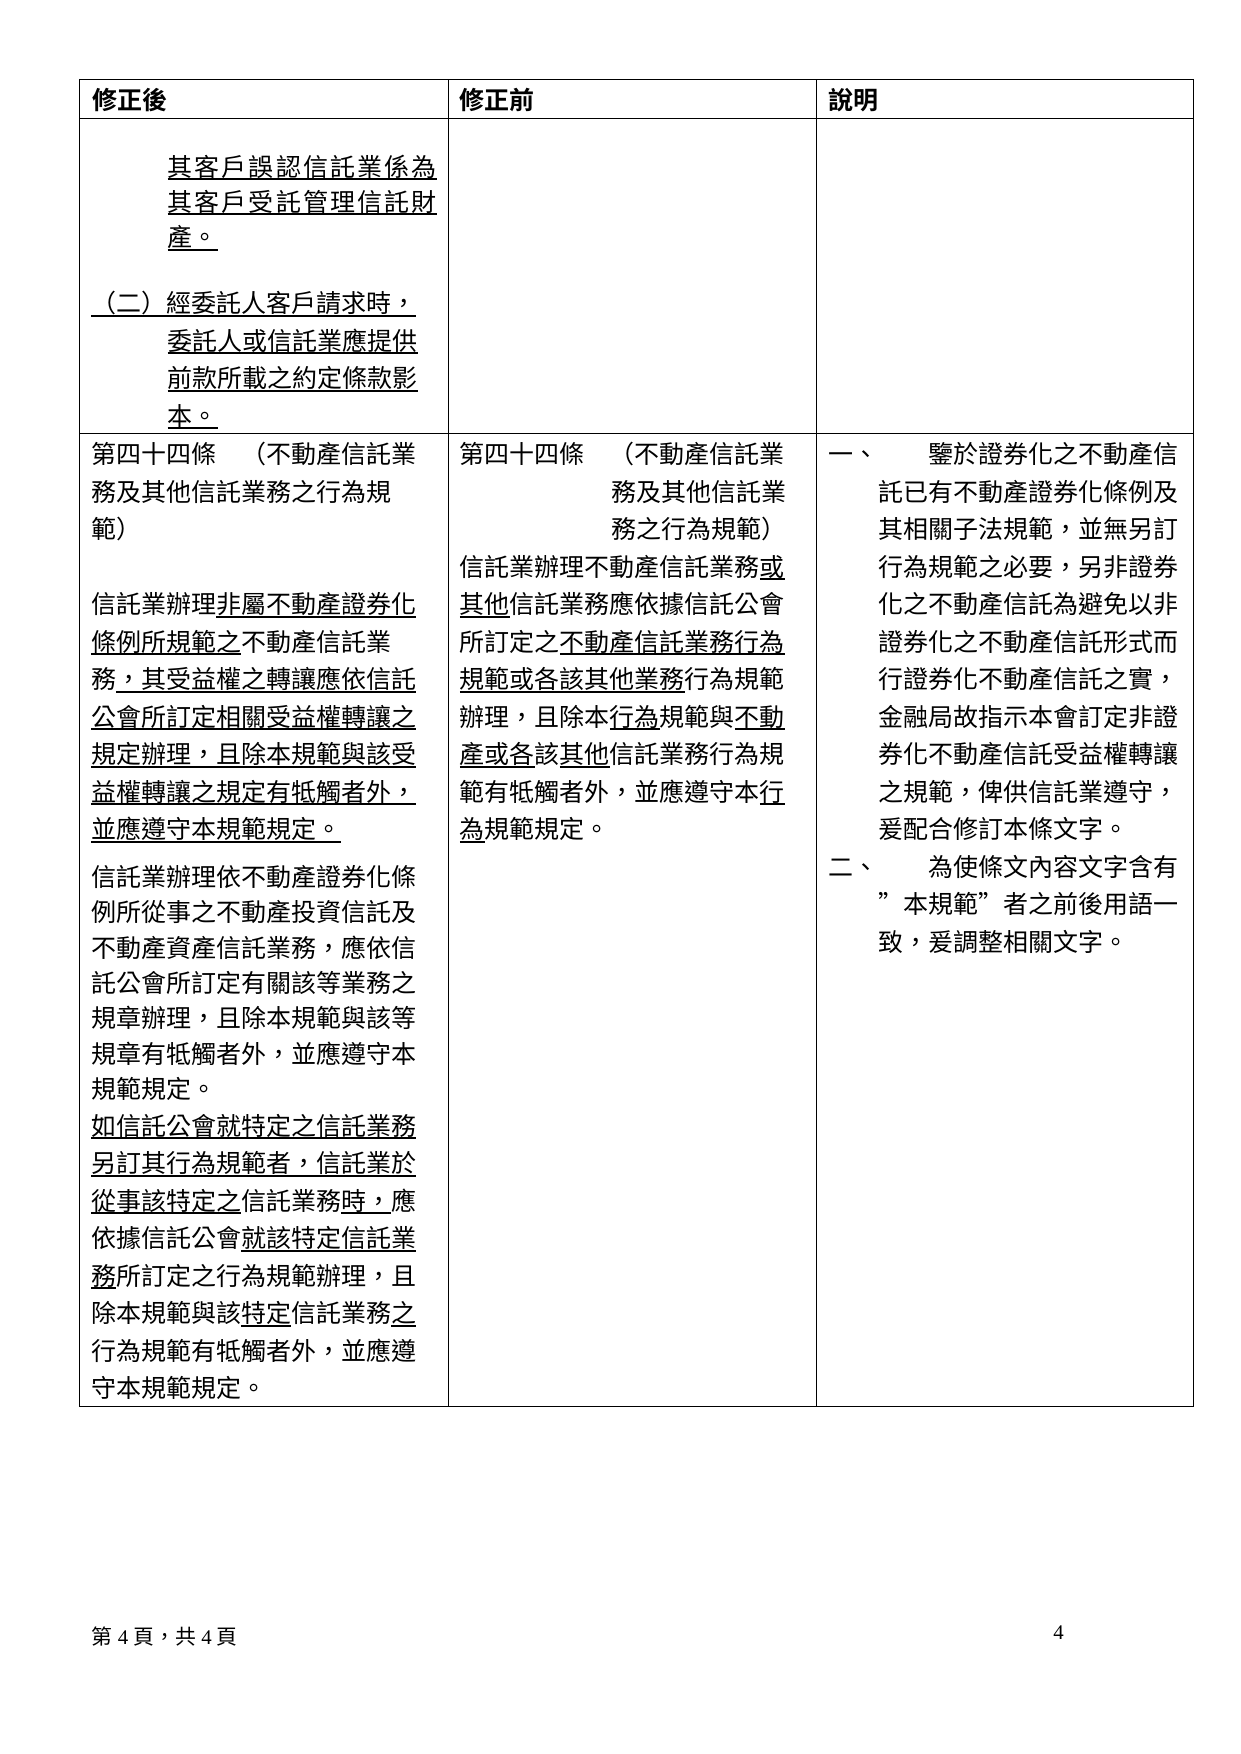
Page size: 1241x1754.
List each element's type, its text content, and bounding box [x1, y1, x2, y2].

table_cell [817, 119, 1193, 433]
table_header 修正後 [80, 80, 448, 117]
table_cell [449, 119, 816, 433]
table_cell 第四十四條 （不動產信託業務及其他信託業務之行為規範） 信託業辦理非屬不動產證券化條例所規範之不動產信託業務，其受益權之轉讓應依信託公會所訂定相關受益權轉讓之規定辦理，且除本規範與該受益權轉讓之規定有牴觸者外，並應遵守本規範規定。 信託業辦理依不動產證券化條例所從事之不動產投資信託及不動產資產信託業務，應依信託公會所訂定有關該等業務之規章辦理，且除本規範與該等規章有牴觸者外，並應遵守本規範規定。 如信託公會就特定之信託業務另訂其行為規範者，信託業於從事該特定之信託業務時，應依據信託公會就該特定信託業務所訂定之行為規範辦理，且除本規範與該特定信託業務之行為規範有牴觸者外，並應遵守本規範規定。 [80, 434, 448, 1406]
table_cell 其客戶誤認信託業係為其客戶受託管理信託財產。 （二）經委託人客戶請求時，委託人或信託業應提供前款所載之約定條款影本。 [80, 119, 448, 433]
table_cell 鑒於證券化之不動產信託已有不動產證券化條例及其相關子法規範，並無另訂行為規範之必要，另非證券化之不動產信託為避免以非證券化之不動產信託形式而行證券化不動產信託之實，金融局故指示本會訂定非證券化不動產信託受益權轉讓之規範，俾供信託業遵守，爰配合修訂本條文字。 為使條文內容文字含有”本規範”者之前後用語一致，爰調整相關文字。 [817, 434, 1193, 1406]
table_cell 第四十四條 （不動產信託業務及其他信託業務之行為規範） 信託業辦理不動產信託業務或其他信託業務應依據信託公會所訂定之不動產信託業務行為規範或各該其他業務行為規範辦理，且除本行為規範與不動產或各該其他信託業務行為規範有牴觸者外，並應遵守本行為規範規定。 [449, 434, 816, 1406]
table_header 修正前 [449, 80, 816, 117]
table_header 說明 [817, 80, 1193, 117]
